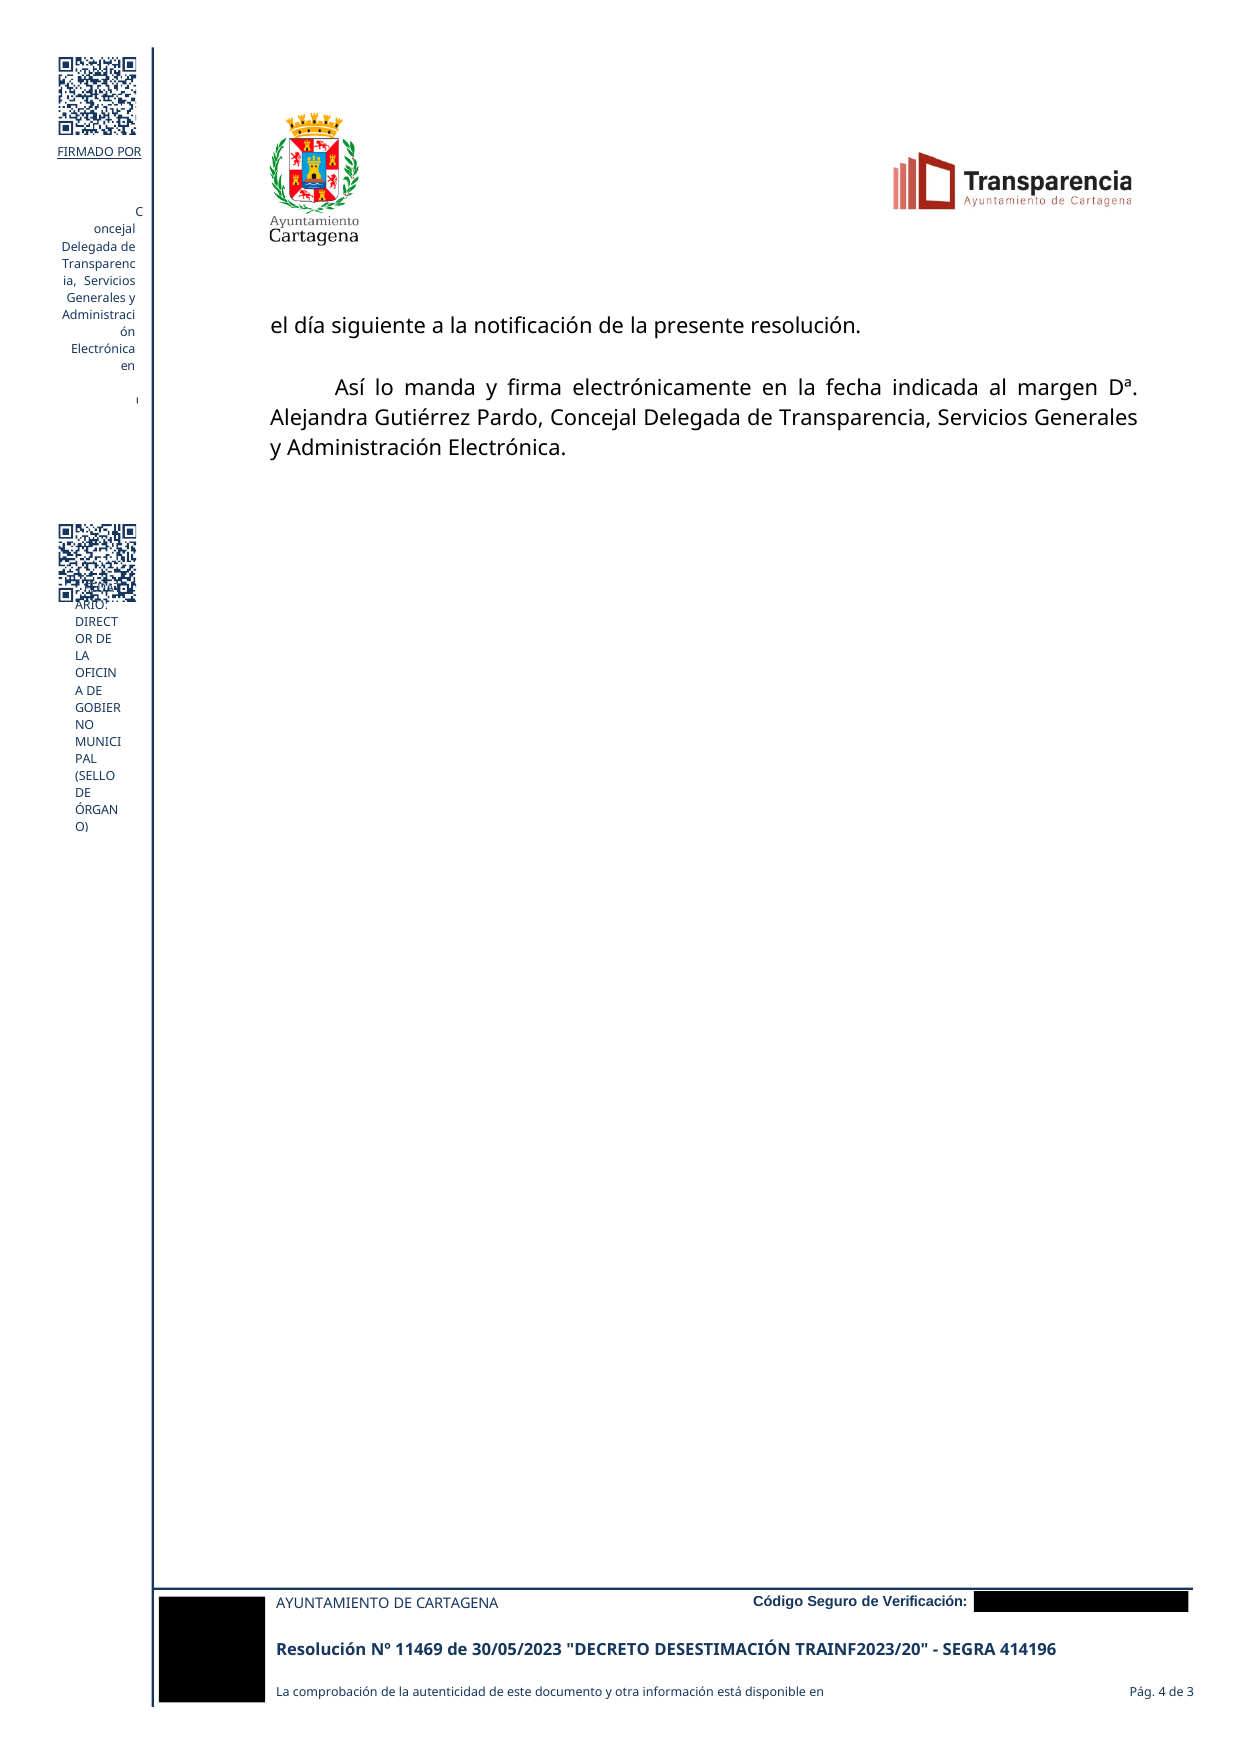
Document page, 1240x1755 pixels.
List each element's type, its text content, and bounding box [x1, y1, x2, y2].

text Concejal Delegada de Transparencia, Servicios Generales y Administración Electrónica en [60, 203, 135, 374]
text FIRMADO POR [57, 143, 142, 158]
text SELLO [122, 641, 151, 658]
text SELLO [154, 641, 1200, 658]
text el día siguiente a la notificación de la presente resolución. [270, 310, 1200, 340]
text [58, 201, 137, 488]
text FEDATARIO: DIRECTOR DE LA OFICINA DE GOBIERNO MUNICIPAL (SELLO DE ÓRGANO) [75, 590, 122, 831]
text Así lo manda y firma electrónicamente en la fecha indicada al margen Dª. Alejandra Gutiérrez Pardo, Concejal Delegada de Transparencia, Servicios Generales y Administración Electrónica. [270, 372, 1139, 462]
